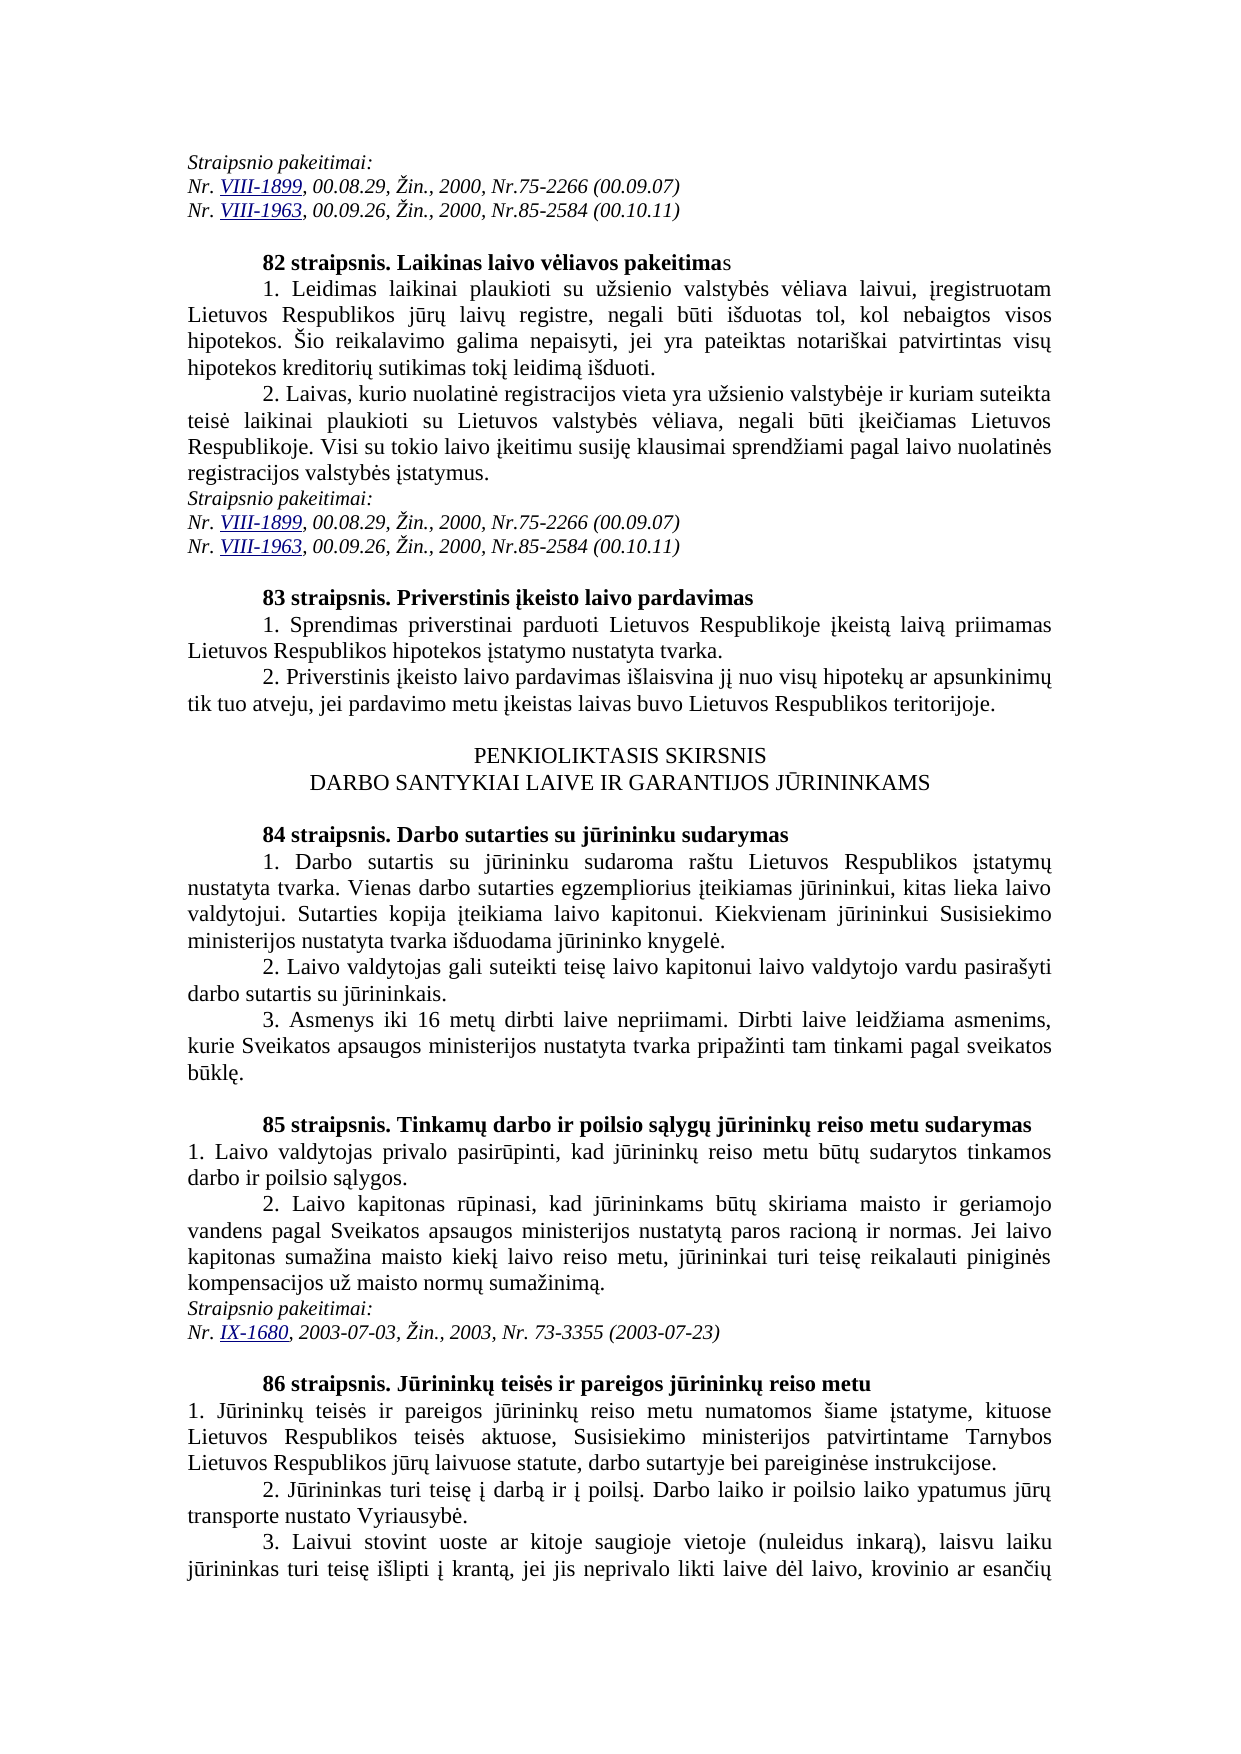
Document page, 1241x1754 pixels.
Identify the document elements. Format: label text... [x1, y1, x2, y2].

text 84 straipsnis. Darbo sutarties su jūrininku sudarymas [187, 821, 1053, 848]
text Nr. VIII-1899, 00.08.29, Žin., 2000, Nr.75-2266 (00.09.07) [187, 510, 1053, 534]
text 83 straipsnis. Priverstinis įkeisto laivo pardavimas [187, 584, 1053, 611]
text Straipsnio pakeitimai: [187, 1296, 1053, 1320]
text 1. Leidimas laikinai plaukioti su užsienio valstybės vėliava laivui, įregistruotam Lietuvos Respublikos jūrų laivų registre, negali būti išduotas tol, kol nebaigtos visos hipotekos. Šio reikalavimo galima nepaisyti, jei yra pateiktas notariškai patvirtintas visų hipotekos kreditorių sutikimas tokį leidimą išduoti. [187, 275, 1053, 380]
text Straipsnio pakeitimai: [187, 150, 1053, 174]
text 3. Asmenys iki 16 metų dirbti laive nepriimami. Dirbti laive leidžiama asmenims, kurie Sveikatos apsaugos ministerijos nustatyta tvarka pripažinti tam tinkami pagal sveikatos būklę. [187, 1006, 1053, 1085]
text Nr. IX-1680, 2003-07-03, Žin., 2003, Nr. 73-3355 (2003-07-23) [187, 1320, 1053, 1344]
text Straipsnio pakeitimai: [187, 486, 1053, 510]
text 1. Jūrininkų teisės ir pareigos jūrininkų reiso metu numatomos šiame įstatyme, kituose Lietuvos Respublikos teisės aktuose, Susisiekimo ministerijos patvirtintame Tarnybos Lietuvos Respublikos jūrų laivuose statute, darbo sutartyje bei pareiginėse instrukcijose. [187, 1397, 1053, 1476]
text 2. Priverstinis įkeisto laivo pardavimas išlaisvina jį nuo visų hipotekų ar apsunkinimų tik tuo atveju, jei pardavimo metu įkeistas laivas buvo Lietuvos Respublikos teritorijoje. [187, 663, 1053, 716]
text DARBO SANTYKIAI LAIVE IR GARANTIJOS JŪRININKAMS [187, 769, 1053, 795]
text 1. Darbo sutartis su jūrininku sudaroma raštu Lietuvos Respublikos įstatymų nustatyta tvarka. Vienas darbo sutarties egzempliorius įteikiamas jūrininkui, kitas lieka laivo valdytojui. Sutarties kopija įteikiama laivo kapitonui. Kiekvienam jūrininkui Susisiekimo ministerijos nustatyta tvarka išduodama jūrininko knygelė. [187, 848, 1053, 953]
text 2. Laivas, kurio nuolatinė registracijos vieta yra užsienio valstybėje ir kuriam suteikta teisė laikinai plaukioti su Lietuvos valstybės vėliava, negali būti įkeičiamas Lietuvos Respublikoje. Visi su tokio laivo įkeitimu susiję klausimai sprendžiami pagal laivo nuolatinės registracijos valstybės įstatymus. [187, 380, 1053, 486]
text 1. Laivo valdytojas privalo pasirūpinti, kad jūrininkų reiso metu būtų sudarytos tinkamos darbo ir poilsio sąlygos. [187, 1138, 1053, 1190]
text 2. Laivo valdytojas gali suteikti teisę laivo kapitonui laivo valdytojo vardu pasirašyti darbo sutartis su jūrininkais. [187, 953, 1053, 1006]
text 86 straipsnis. Jūrininkų teisės ir pareigos jūrininkų reiso metu [187, 1370, 1053, 1397]
text Nr. VIII-1963, 00.09.26, Žin., 2000, Nr.85-2584 (00.10.11) [187, 534, 1053, 558]
text Nr. VIII-1963, 00.09.26, Žin., 2000, Nr.85-2584 (00.10.11) [187, 198, 1053, 222]
text 2. Laivo kapitonas rūpinasi, kad jūrininkams būtų skiriama maisto ir geriamojo vandens pagal Sveikatos apsaugos ministerijos nustatytą paros racioną ir normas. Jei laivo kapitonas sumažina maisto kiekį laivo reiso metu, jūrininkai turi teisę reikalauti piniginės kompensacijos už maisto normų sumažinimą. [187, 1190, 1053, 1296]
text 2. Jūrininkas turi teisę į darbą ir į poilsį. Darbo laiko ir poilsio laiko ypatumus jūrų transporte nustato Vyriausybė. [187, 1476, 1053, 1528]
text 3. Laivui stovint uoste ar kitoje saugioje vietoje (nuleidus inkarą), laisvu laiku jūrininkas turi teisę išlipti į krantą, jei jis neprivalo likti laive dėl laivo, krovinio ar esančių [187, 1528, 1053, 1581]
text Nr. VIII-1899, 00.08.29, Žin., 2000, Nr.75-2266 (00.09.07) [187, 174, 1053, 198]
text 1. Sprendimas priverstinai parduoti Lietuvos Respublikoje įkeistą laivą priimamas Lietuvos Respublikos hipotekos įstatymo nustatyta tvarka. [187, 611, 1053, 663]
text 85 straipsnis. Tinkamų darbo ir poilsio sąlygų jūrininkų reiso metu sudarymas [262, 1111, 1053, 1138]
text PENKIOLIKTASIS SKIRSNIS [187, 742, 1053, 769]
text 82 straipsnis. Laikinas laivo vėliavos pakeitimas [187, 248, 1053, 275]
